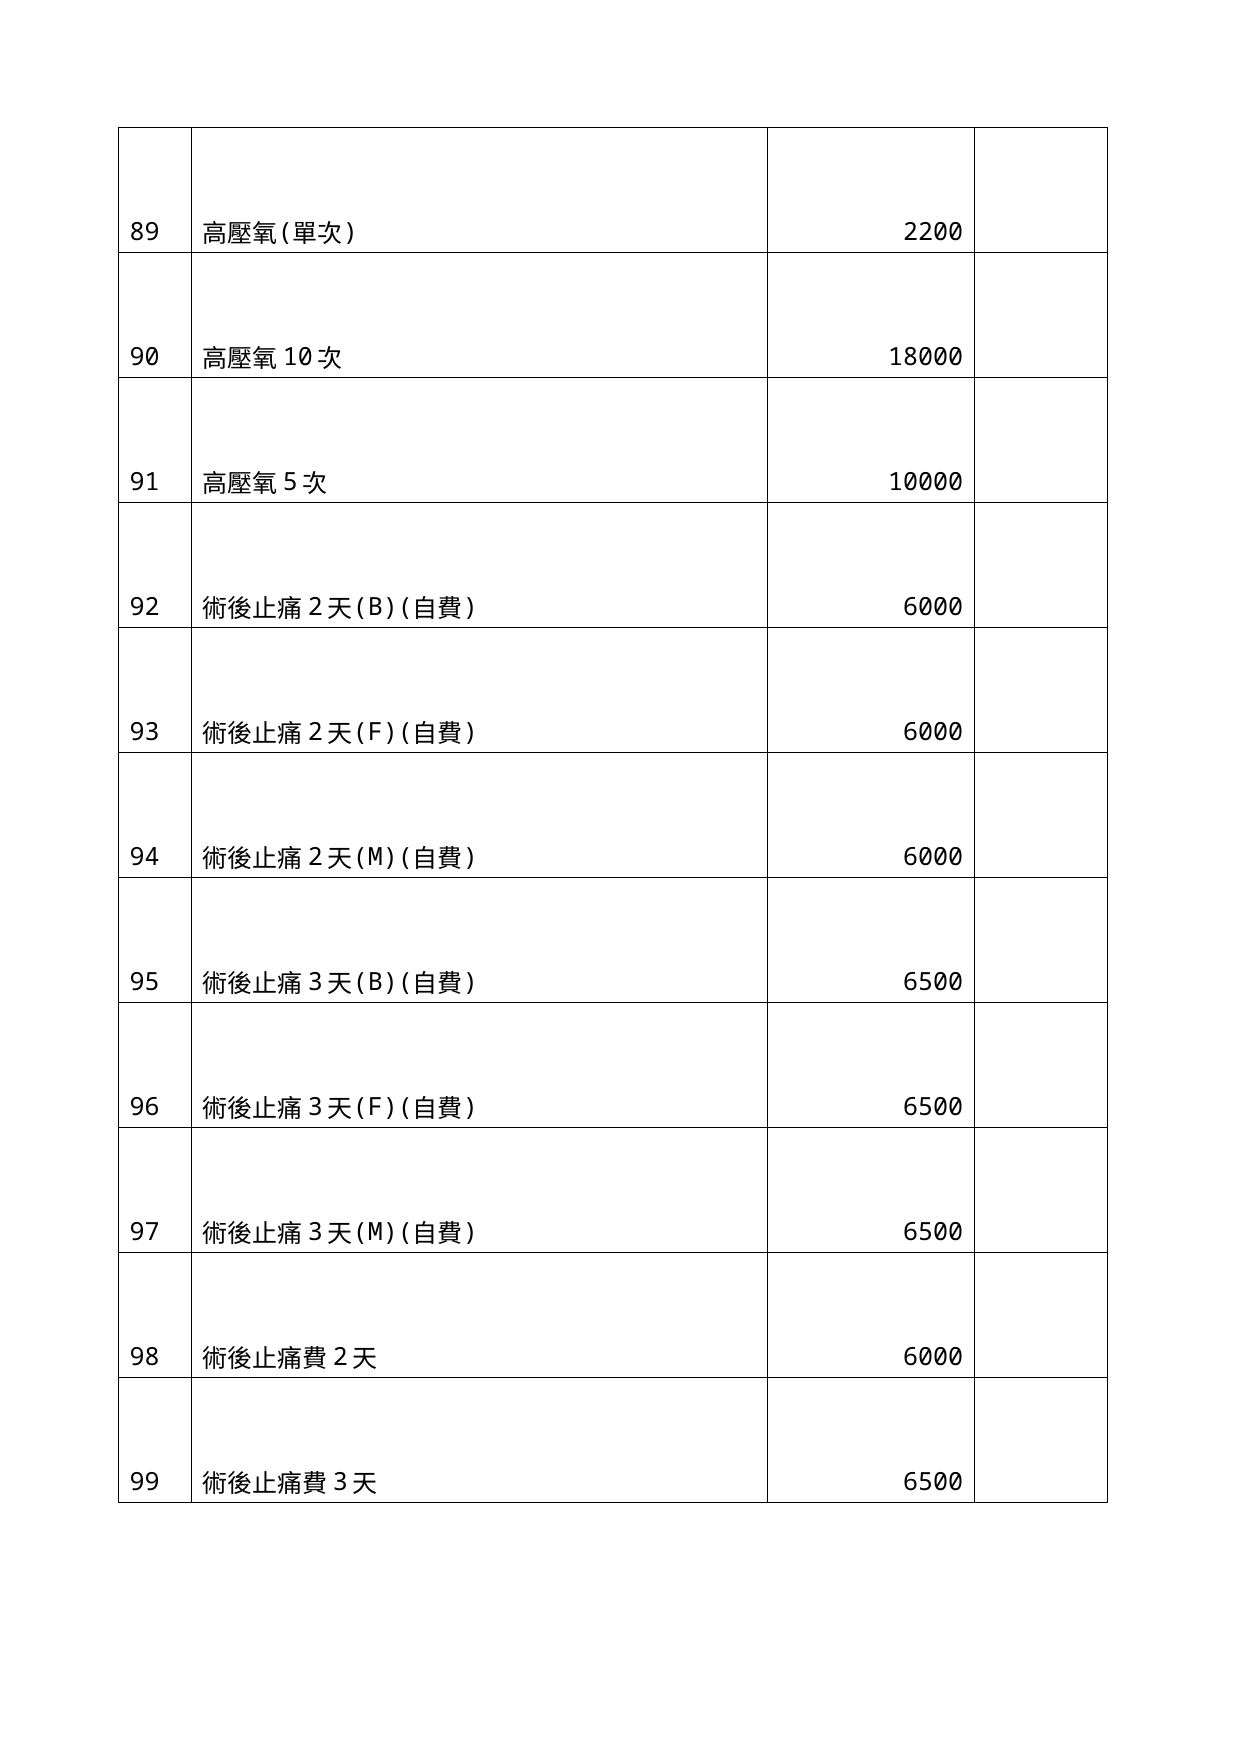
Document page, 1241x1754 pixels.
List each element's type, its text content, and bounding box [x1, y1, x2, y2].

table_cell [975, 378, 1107, 502]
table_cell 術後止痛2天(M)(自費) [192, 753, 767, 877]
table_cell [975, 1003, 1107, 1127]
table_cell 10000 [768, 378, 974, 502]
table_cell 術後止痛3天(B)(自費) [192, 878, 767, 1002]
table_cell 6500 [768, 878, 974, 1002]
table_cell 95 [119, 878, 191, 1002]
table_cell 18000 [768, 253, 974, 377]
table_cell 6500 [768, 1378, 974, 1502]
table_cell 高壓氧5次 [192, 378, 767, 502]
table_cell 96 [119, 1003, 191, 1127]
table_cell 6000 [768, 503, 974, 627]
table_cell 高壓氧(單次) [192, 128, 767, 252]
table_cell [975, 128, 1107, 252]
table_cell [975, 503, 1107, 627]
table_cell 術後止痛2天(B)(自費) [192, 503, 767, 627]
table_cell 90 [119, 253, 191, 377]
table_cell 術後止痛費2天 [192, 1253, 767, 1377]
table_cell 6500 [768, 1128, 974, 1252]
table_cell 術後止痛2天(F)(自費) [192, 628, 767, 752]
table_cell 6500 [768, 1003, 974, 1127]
table_cell 98 [119, 1253, 191, 1377]
table_cell [975, 253, 1107, 377]
table_cell 92 [119, 503, 191, 627]
table_cell 93 [119, 628, 191, 752]
table_cell 術後止痛3天(M)(自費) [192, 1128, 767, 1252]
table_cell [975, 878, 1107, 1002]
table_cell 99 [119, 1378, 191, 1502]
table_cell 89 [119, 128, 191, 252]
table_cell [975, 1128, 1107, 1252]
table_cell 94 [119, 753, 191, 877]
table_cell 術後止痛3天(F)(自費) [192, 1003, 767, 1127]
table_cell 97 [119, 1128, 191, 1252]
table_cell 高壓氧10次 [192, 253, 767, 377]
table_cell 術後止痛費3天 [192, 1378, 767, 1502]
table_cell 6000 [768, 1253, 974, 1377]
table_cell [975, 1253, 1107, 1377]
table_cell 2200 [768, 128, 974, 252]
table_cell [975, 753, 1107, 877]
table_cell 91 [119, 378, 191, 502]
table_cell [975, 1378, 1107, 1502]
table_cell 6000 [768, 628, 974, 752]
table_cell 6000 [768, 753, 974, 877]
table_cell [975, 628, 1107, 752]
